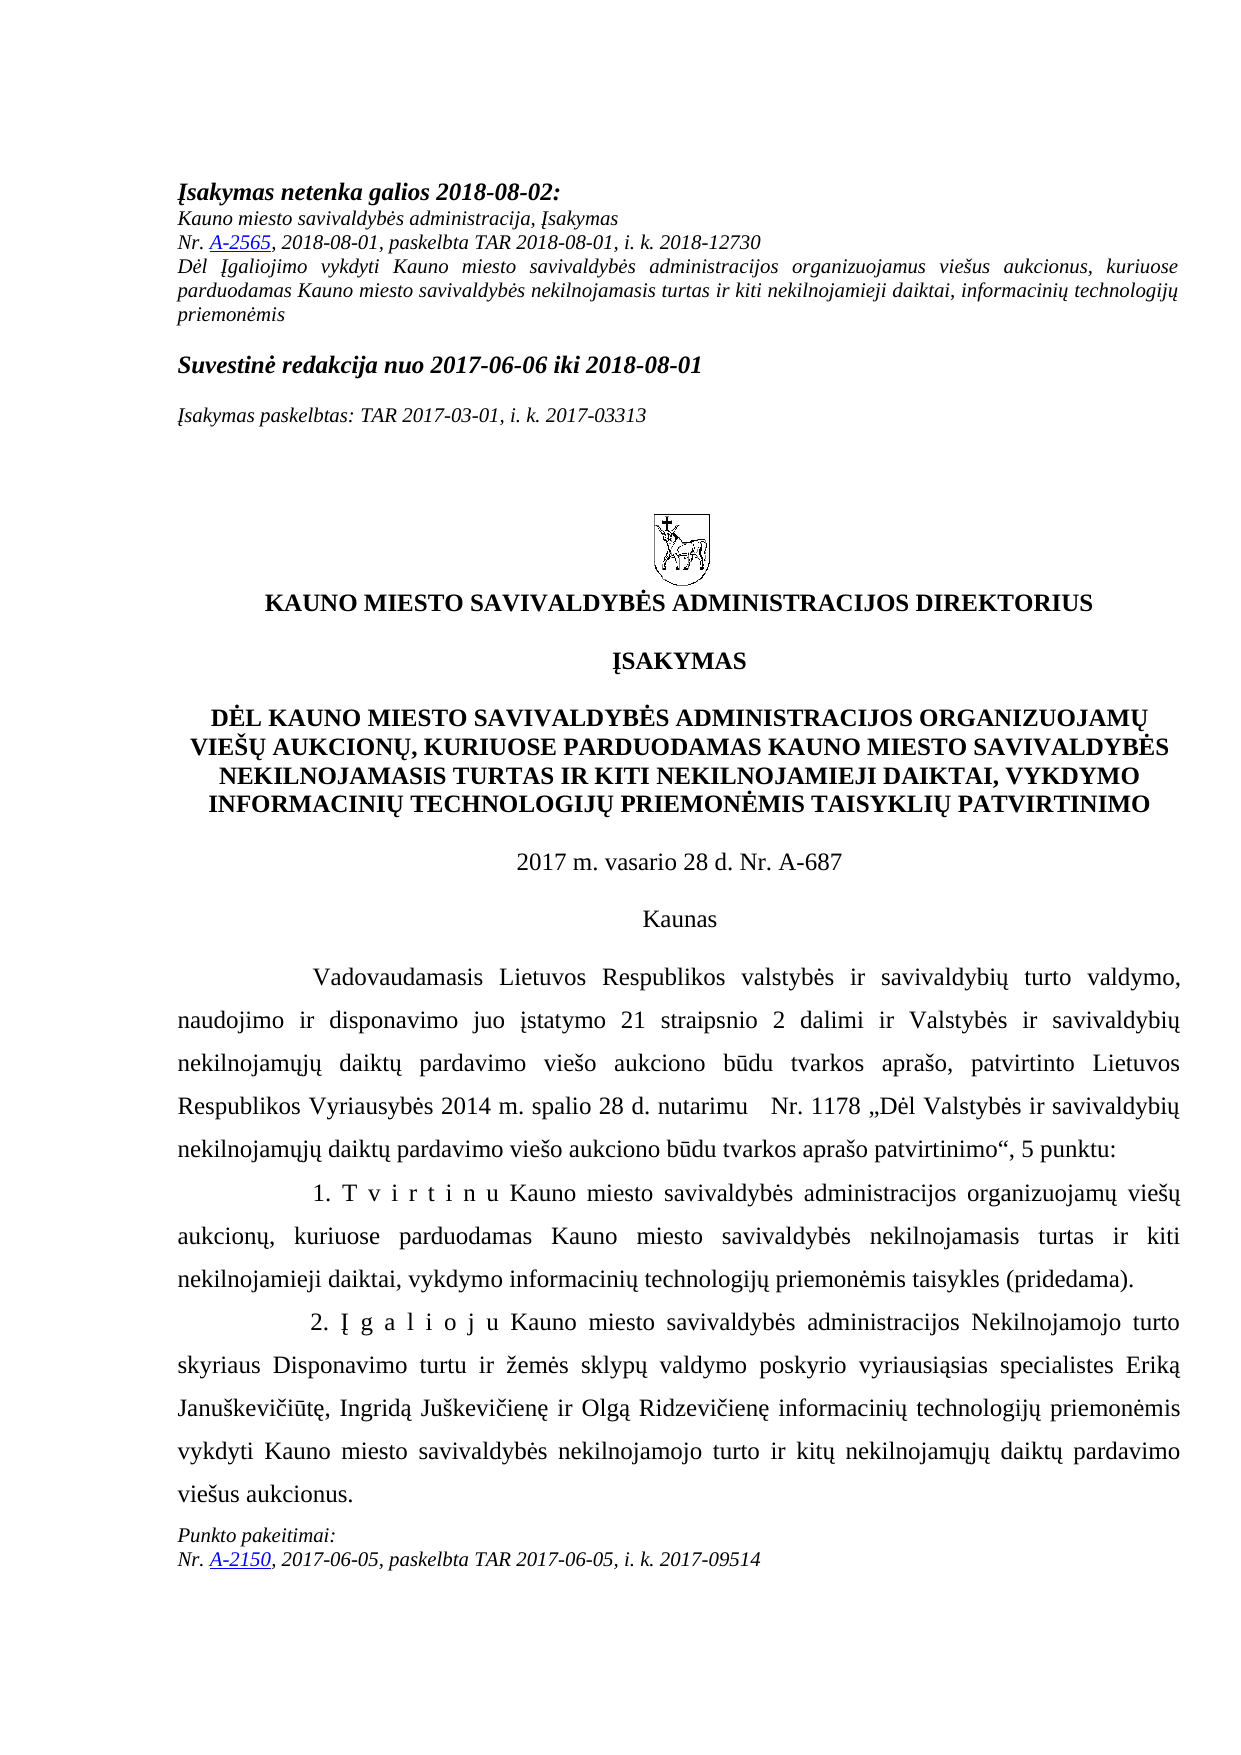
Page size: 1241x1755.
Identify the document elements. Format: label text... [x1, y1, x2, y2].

text Įsakymas paskelbtas: TAR 2017-03-01, i. k. 2017-03313 [177, 403, 1181, 427]
text ĮSAKYMAS [177, 646, 1181, 674]
text 2017 m. vasario 28 d. Nr. A-687 [177, 847, 1181, 876]
text 2. Į g a l i o j u Kauno miesto savivaldybės administracijos Nekilnojamojo turto skyriaus Disponavimo turtu ir žemės sklypų valdymo poskyrio vyriausiąsias specialistes Eriką Januškevičiūtę, Ingridą Juškevičienę ir Olgą Ridzevičienę informacinių technologijų priemonėmis vykdyti Kauno miesto savivaldybės nekilnojamojo turto ir kitų nekilnojamųjų daiktų pardavimo viešus aukcionus. [177, 1307, 1181, 1508]
text Kaunas [178, 904, 1181, 933]
text KAUNO MIESTO SAVIVALDYBĖS ADMINISTRACIJOS DIREKTORIUS [177, 588, 1181, 617]
text Punkto pakeitimai: [177, 1523, 1181, 1547]
text Suvestinė redakcija nuo 2017-06-06 iki 2018-08-01 [177, 350, 1181, 379]
text Įsakymas netenka galios 2018-08-02: [177, 177, 1181, 206]
text Dėl Įgaliojimo vykdyti Kauno miesto savivaldybės administracijos organizuojamus viešus aukcionus, kuriuose parduodamas Kauno miesto savivaldybės nekilnojamasis turtas ir kiti nekilnojamieji daiktai, informacinių technologijų priemonėmis [177, 254, 1181, 326]
text DĖL KAUNO MIESTO SAVIVALDYBĖS ADMINISTRACIJOS ORGANIZUOJAMŲ VIEŠŲ AUKCIONŲ, KURIUOSE PARDUODAMAS KAUNO MIESTO SAVIVALDYBĖS NEKILNOJAMASIS TURTAS IR KITI NEKILNOJAMIEJI DAIKTAI, VYKDYMO INFORMACINIŲ TECHNOLOGIJŲ PRIEMONĖMIS TAISYKLIŲ PATVIRTINIMO [178, 703, 1181, 818]
text Vadovaudamasis Lietuvos Respublikos valstybės ir savivaldybių turto valdymo, naudojimo ir disponavimo juo įstatymo 21 straipsnio 2 dalimi ir Valstybės ir savivaldybių nekilnojamųjų daiktų pardavimo viešo aukciono būdu tvarkos aprašo, patvirtinto Lietuvos Respublikos Vyriausybės 2014 m. spalio 28 d. nutarimu Nr. 1178 „Dėl Valstybės ir savivaldybių nekilnojamųjų daiktų pardavimo viešo aukciono būdu tvarkos aprašo patvirtinimo“, 5 punktu: [177, 962, 1181, 1163]
text Nr. A-2150, 2017-06-05, paskelbta TAR 2017-06-05, i. k. 2017-09514 [177, 1547, 1181, 1571]
text Kauno miesto savivaldybės administracija, Įsakymas [177, 206, 1181, 230]
text Nr. A-2565, 2018-08-01, paskelbta TAR 2018-08-01, i. k. 2018-12730 [177, 230, 1181, 254]
text 1. T v i r t i n u Kauno miesto savivaldybės administracijos organizuojamų viešų aukcionų, kuriuose parduodamas Kauno miesto savivaldybės nekilnojamasis turtas ir kiti nekilnojamieji daiktai, vykdymo informacinių technologijų priemonėmis taisykles (pridedama). [177, 1178, 1181, 1293]
